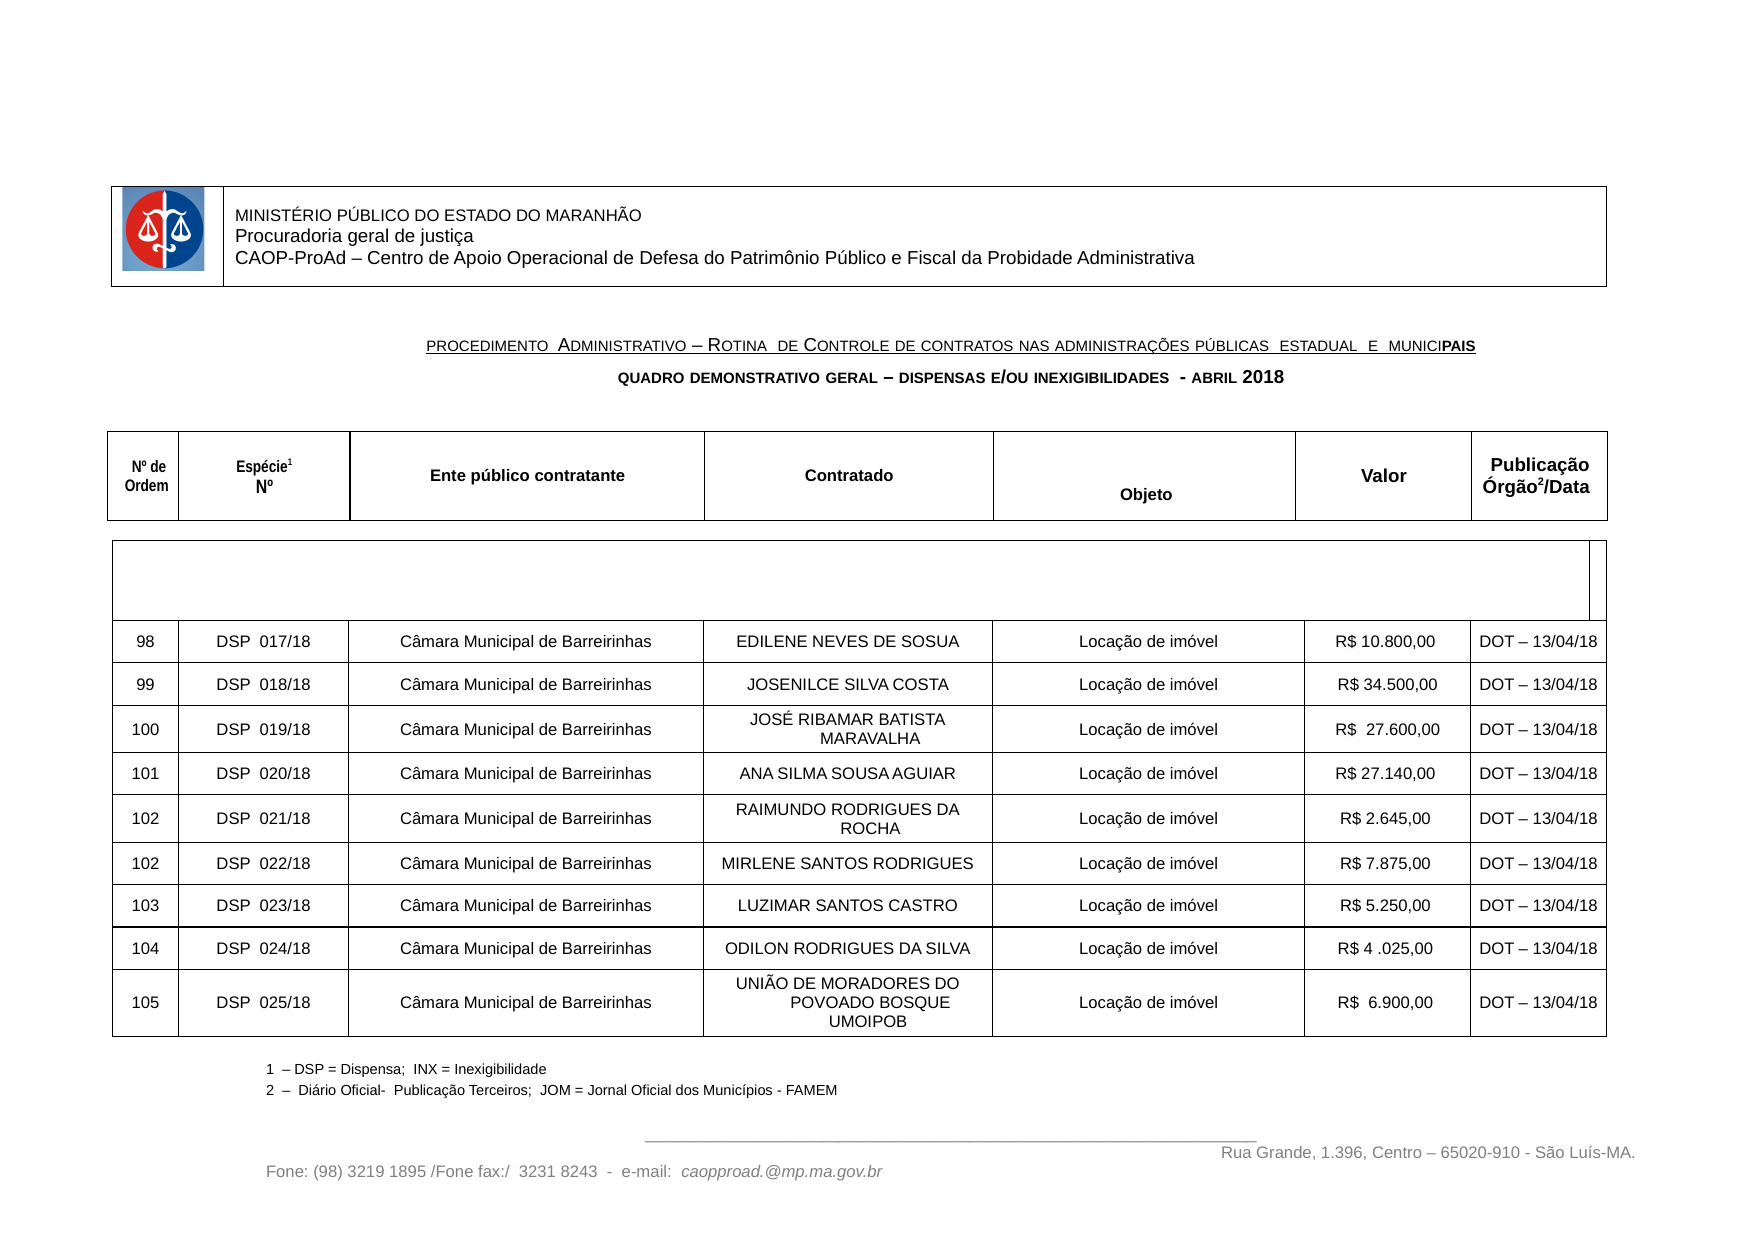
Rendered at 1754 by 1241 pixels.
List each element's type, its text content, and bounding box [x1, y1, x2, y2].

table_cell 99 [113, 663, 178, 704]
table_cell Locação de imóvel [993, 706, 1304, 752]
table_cell Locação de imóvel [993, 928, 1304, 969]
table_cell DOT – 13/04/18 [1471, 843, 1606, 884]
table_cell Locação de imóvel [993, 753, 1304, 794]
table_cell Locação de imóvel [993, 795, 1304, 842]
table_cell DSP 018/18 [179, 663, 348, 704]
table_cell Câmara Municipal de Barreirinhas [349, 928, 703, 969]
table_cell R$ 7.875,00 [1305, 843, 1470, 884]
table_cell DOT – 13/04/18 [1471, 753, 1606, 794]
table_cell Câmara Municipal de Barreirinhas [349, 706, 703, 752]
table_cell Locação de imóvel [993, 663, 1304, 704]
table_cell Locação de imóvel [993, 843, 1304, 884]
table_cell JOSÉ RIBAMAR BATISTA MARAVALHA [704, 706, 992, 752]
table_cell Câmara Municipal de Barreirinhas [349, 970, 703, 1036]
table_cell DOT – 13/04/18 [1471, 885, 1606, 926]
table_cell ODILON RODRIGUES DA SILVA [704, 928, 992, 969]
table_cell 103 [113, 885, 178, 926]
table_cell MIRLENE SANTOS RODRIGUES [704, 843, 992, 884]
table_cell ANA SILMA SOUSA AGUIAR [704, 753, 992, 794]
table_cell R$ 10.800,00 [1305, 621, 1470, 662]
table_header [1590, 541, 1606, 620]
table_cell UNIÃO DE MORADORES DO POVOADO BOSQUE UMOIPOB [704, 970, 992, 1036]
table_cell Locação de imóvel [993, 885, 1304, 926]
table_cell RAIMUNDO RODRIGUES DA ROCHA [704, 795, 992, 842]
table_cell Câmara Municipal de Barreirinhas [349, 753, 703, 794]
table_cell JOSENILCE SILVA COSTA [704, 663, 992, 704]
table_cell Locação de imóvel [993, 970, 1304, 1036]
table_cell R$ 6.900,00 [1305, 970, 1470, 1036]
table_cell 98 [113, 621, 178, 662]
table_cell DSP 019/18 [179, 706, 348, 752]
table_cell DSP 017/18 [179, 621, 348, 662]
table_cell DOT – 13/04/18 [1471, 621, 1606, 662]
table_cell DOT – 13/04/18 [1471, 970, 1606, 1036]
table_cell DSP 022/18 [179, 843, 348, 884]
table_cell 102 [113, 843, 178, 884]
table_cell Câmara Municipal de Barreirinhas [349, 885, 703, 926]
picture [122, 187, 205, 271]
table_cell R$ 27.600,00 [1305, 706, 1470, 752]
table_cell DOT – 13/04/18 [1471, 795, 1606, 842]
table_cell 100 [113, 706, 178, 752]
table_cell Locação de imóvel [993, 621, 1304, 662]
table_cell R$ 34.500,00 [1305, 663, 1470, 704]
table_cell LUZIMAR SANTOS CASTRO [704, 885, 992, 926]
table_cell 102 [113, 795, 178, 842]
table_header [113, 541, 1589, 620]
table_cell DOT – 13/04/18 [1471, 928, 1606, 969]
table_cell DSP 024/18 [179, 928, 348, 969]
table_cell 105 [113, 970, 178, 1036]
table_cell Câmara Municipal de Barreirinhas [349, 843, 703, 884]
table_cell DSP 020/18 [179, 753, 348, 794]
table_cell Câmara Municipal de Barreirinhas [349, 795, 703, 842]
table_cell DOT – 13/04/18 [1471, 663, 1606, 704]
table_cell R$ 2.645,00 [1305, 795, 1470, 842]
table_cell DSP 023/18 [179, 885, 348, 926]
table_cell R$ 4 .025,00 [1305, 928, 1470, 969]
table_cell 101 [113, 753, 178, 794]
table_cell Câmara Municipal de Barreirinhas [349, 621, 703, 662]
table_cell DSP 025/18 [179, 970, 348, 1036]
table_cell EDILENE NEVES DE SOSUA [704, 621, 992, 662]
table_cell R$ 27.140,00 [1305, 753, 1470, 794]
table_cell DSP 021/18 [179, 795, 348, 842]
table_cell 104 [113, 928, 178, 969]
table_cell R$ 5.250,00 [1305, 885, 1470, 926]
table_cell Câmara Municipal de Barreirinhas [349, 663, 703, 704]
table_cell DOT – 13/04/18 [1471, 706, 1606, 752]
